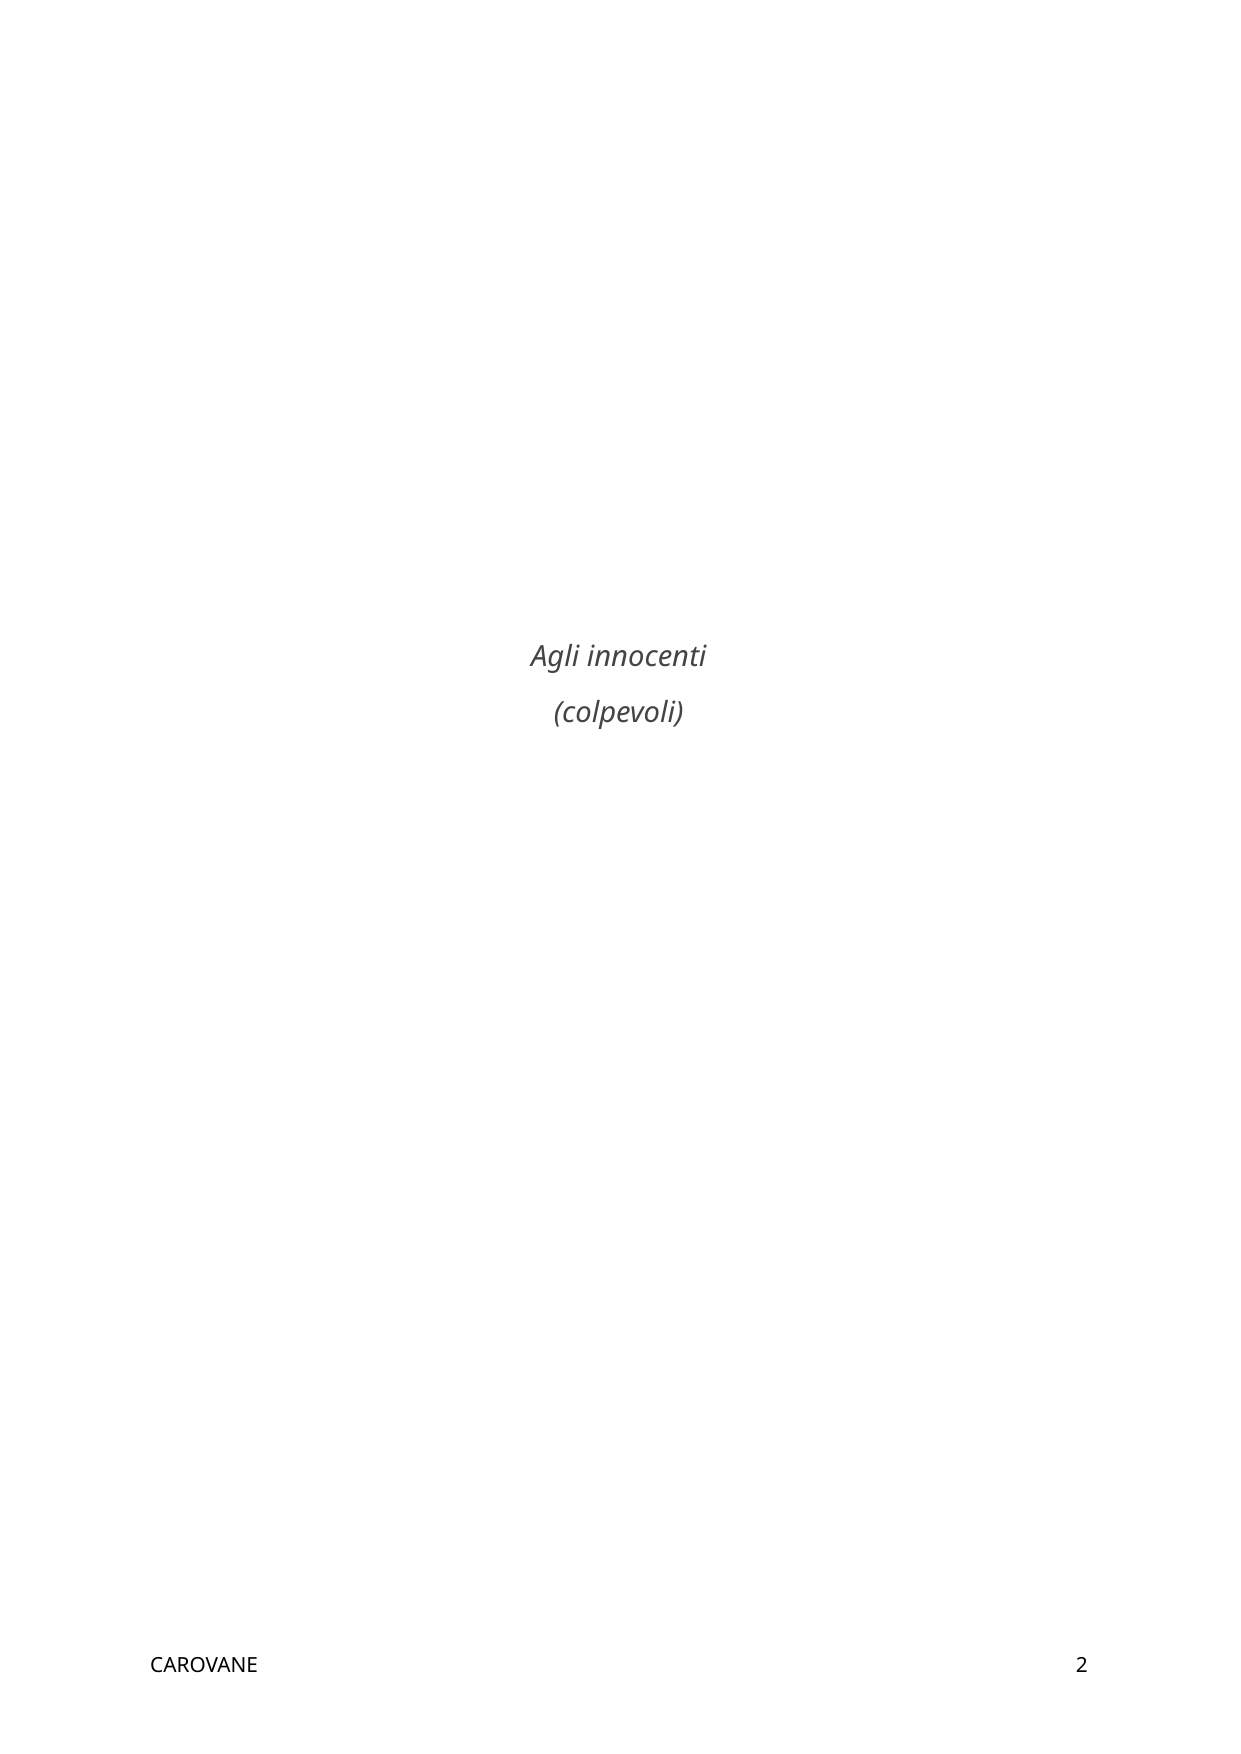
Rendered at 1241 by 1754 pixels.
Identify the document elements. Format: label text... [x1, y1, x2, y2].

text (colpevoli) [150, 691, 1090, 731]
text Agli innocenti [150, 635, 1090, 674]
